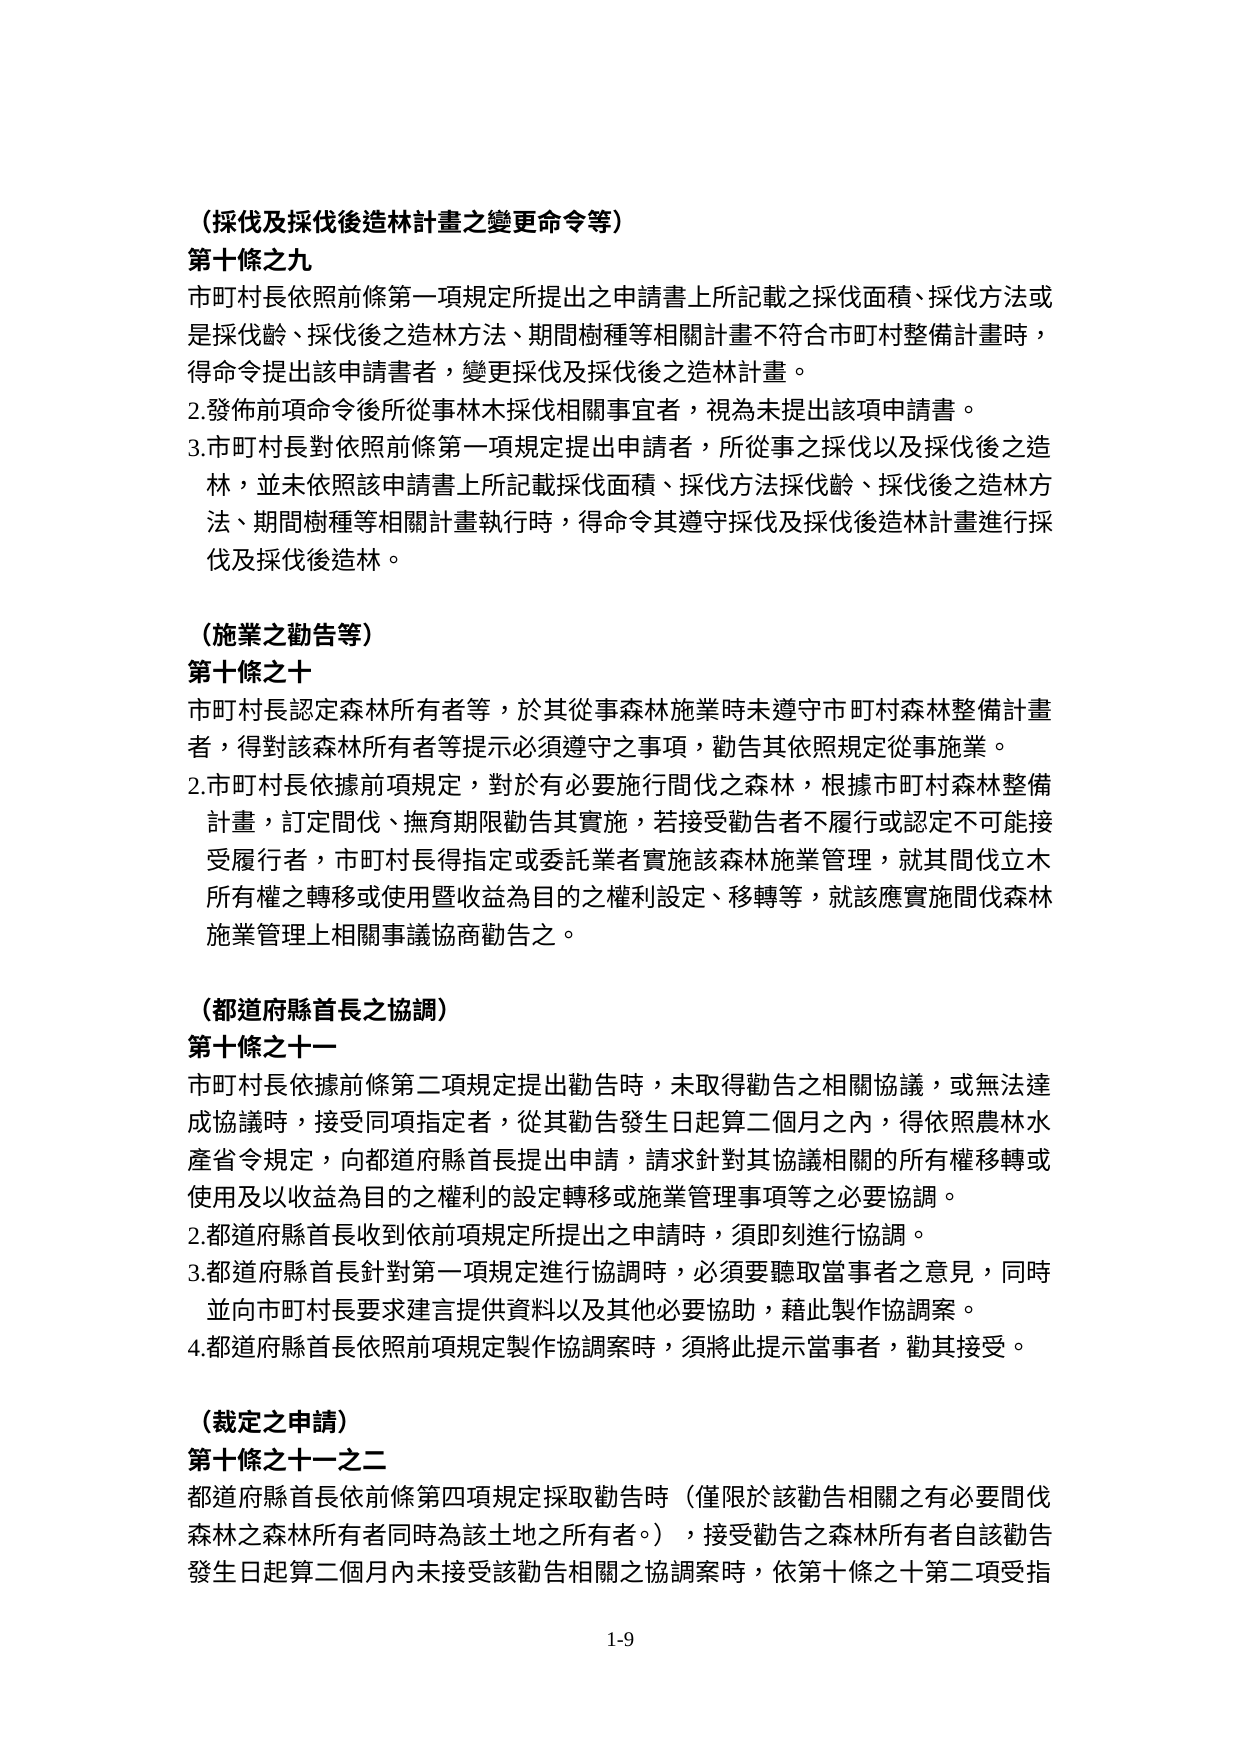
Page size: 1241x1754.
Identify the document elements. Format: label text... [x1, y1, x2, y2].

text 2.都道府縣首長收到依前項規定所提出之申請時，須即刻進行協調。 [187, 1214, 1053, 1252]
text 4.都道府縣首長依照前項規定製作協調案時，須將此提示當事者，勸其接受。 [187, 1327, 1053, 1364]
text （施業之勸告等） [187, 614, 1053, 652]
text 2.市町村長依據前項規定，對於有必要施行間伐之森林，根據市町村森林整備計畫，訂定間伐、撫育期限勸告其實施，若接受勸告者不履行或認定不可能接受履行者，市町村長得指定或委託業者實施該森林施業管理，就其間伐立木所有權之轉移或使用暨收益為目的之權利設定、移轉等，就該應實施間伐森林施業管理上相關事議協商勸告之。 [187, 764, 1053, 952]
text 3.市町村長對依照前條第一項規定提出申請者，所從事之採伐以及採伐後之造林，並未依照該申請書上所記載採伐面積、採伐方法採伐齡、採伐後之造林方法、期間樹種等相關計畫執行時，得命令其遵守採伐及採伐後造林計畫進行採伐及採伐後造林。 [187, 427, 1053, 577]
text 都道府縣首長依前條第四項規定採取勸告時（僅限於該勸告相關之有必要間伐森林之森林所有者同時為該土地之所有者。），接受勸告之森林所有者自該勸告發生日起算二個月內未接受該勸告相關之協調案時，依第十條之十第二項受指定者（僅限於依據地方公共團體以及其他政令所規定者。以下於本條稱為「指定地方公共團體等」。）自該勸告發生日起算六個月內，得向都道府縣首長提出申請，依照農林水產省令規定，對於該有必要間伐森林之林木，將該指定地方公共團體等，視為分收林特別處置法（昭和三十三年法律第五十七號）第二條第二項所規定之育林者，該森林所有者得請求裁定為同項所規定之育林地所有者，締結依據同項規定之分收育林契約。 [187, 1477, 1053, 1589]
text 市町村長依據前條第二項規定提出勸告時，未取得勸告之相關協議，或無法達成協議時，接受同項指定者，從其勸告發生日起算二個月之內，得依照農林水產省令規定，向都道府縣首長提出申請，請求針對其協議相關的所有權移轉或使用及以收益為目的之權利的設定轉移或施業管理事項等之必要協調。 [187, 1064, 1053, 1214]
text （採伐及採伐後造林計畫之變更命令等） [187, 202, 1053, 239]
text 市町村長依照前條第一項規定所提出之申請書上所記載之採伐面積、採伐方法或是採伐齡、採伐後之造林方法、期間樹種等相關計畫不符合市町村整備計畫時，得命令提出該申請書者，變更採伐及採伐後之造林計畫。 [187, 277, 1053, 389]
text 第十條之十 [187, 652, 1053, 689]
text 第十條之十一 [187, 1027, 1053, 1064]
text 第十條之十一之二 [187, 1439, 1053, 1477]
text （裁定之申請） [187, 1402, 1053, 1439]
text 2.發佈前項命令後所從事林木採伐相關事宜者，視為未提出該項申請書。 [187, 389, 1053, 427]
text （都道府縣首長之協調） [187, 989, 1053, 1027]
text 第十條之九 [187, 239, 1053, 277]
text 市町村長認定森林所有者等，於其從事森林施業時未遵守市町村森林整備計畫者，得對該森林所有者等提示必須遵守之事項，勸告其依照規定從事施業。 [187, 689, 1053, 764]
text 3.都道府縣首長針對第一項規定進行協調時，必須要聽取當事者之意見，同時並向市町村長要求建言提供資料以及其他必要協助，藉此製作協調案。 [187, 1252, 1053, 1327]
